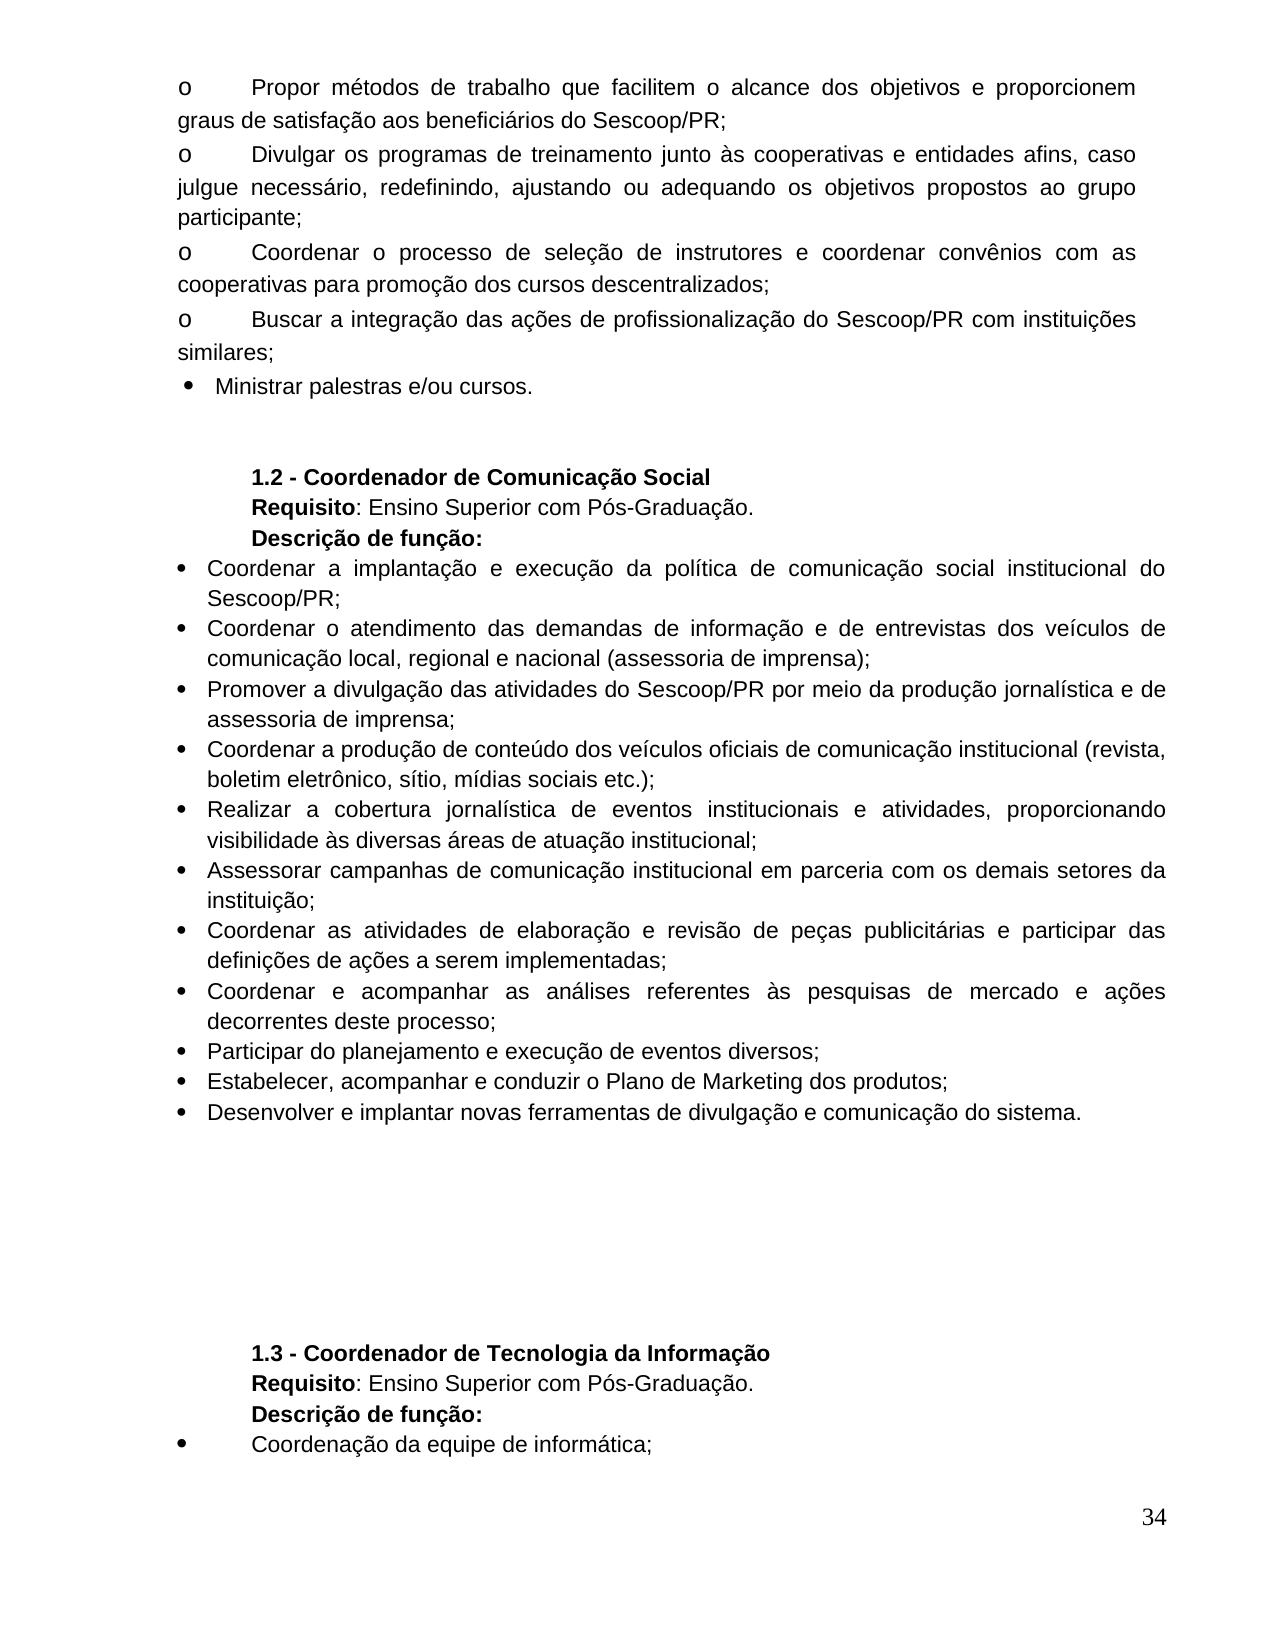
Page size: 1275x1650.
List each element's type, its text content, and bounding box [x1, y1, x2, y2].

list Coordenação da equipe de informática; [177, 1431, 1167, 1458]
list Divulgar os programas de treinamento junto às cooperativas e entidades afins, caso julgue necessário, redefinindo, ajustando ou adequando os objetivos propostos ao grupo participante; [177, 141, 1137, 230]
list Coordenar o atendimento das demandas de informação e de entrevistas dos veículos de comunicação local, regional e nacional (assessoria de imprensa); [177, 615, 1167, 672]
list Coordenar as atividades de elaboração e revisão de peças publicitárias e participar das definições de ações a serem implementadas; [177, 917, 1167, 974]
text Requisito: Ensino Superior com Pós-Graduação. [177, 494, 1167, 521]
list Realizar a cobertura jornalística de eventos institucionais e atividades, proporcionando visibilidade às diversas áreas de atuação institucional; [177, 796, 1167, 853]
list Promover a divulgação das atividades do Sescoop/PR por meio da produção jornalística e de assessoria de imprensa; [177, 676, 1167, 732]
list Coordenar o processo de seleção de instrutores e coordenar convênios com as cooperativas para promoção dos cursos descentralizados; [177, 238, 1137, 298]
list Ministrar palestras e/ou cursos. [177, 373, 1167, 400]
list Assessorar campanhas de comunicação institucional em parceria com os demais setores da instituição; [177, 857, 1167, 913]
text 1.3 - Coordenador de Tecnologia da Informação [177, 1340, 1167, 1366]
list Coordenar a implantação e execução da política de comunicação social institucional do Sescoop/PR; [177, 555, 1167, 611]
text Descrição de função: [177, 524, 1167, 551]
text 1.2 - Coordenador de Comunicação Social [177, 464, 1167, 490]
list Desenvolver e implantar novas ferramentas de divulgação e comunicação do sistema. [177, 1098, 1167, 1125]
list Propor métodos de trabalho que facilitem o alcance dos objetivos e proporcionem graus de satisfação aos beneficiários do Sescoop/PR; [177, 74, 1137, 133]
list Participar do planejamento e execução de eventos diversos; [177, 1038, 1167, 1064]
text Descrição de função: [177, 1401, 1167, 1427]
list Coordenar a produção de conteúdo dos veículos oficiais de comunicação institucional (revista, boletim eletrônico, sítio, mídias sociais etc.); [177, 736, 1167, 792]
list Estabelecer, acompanhar e conduzir o Plano de Marketing dos produtos; [177, 1068, 1167, 1094]
text Requisito: Ensino Superior com Pós-Graduação. [177, 1370, 1167, 1397]
list Coordenar e acompanhar as análises referentes às pesquisas de mercado e ações decorrentes deste processo; [177, 978, 1167, 1034]
list Buscar a integração das ações de profissionalização do Sescoop/PR com instituições similares; [177, 306, 1137, 365]
